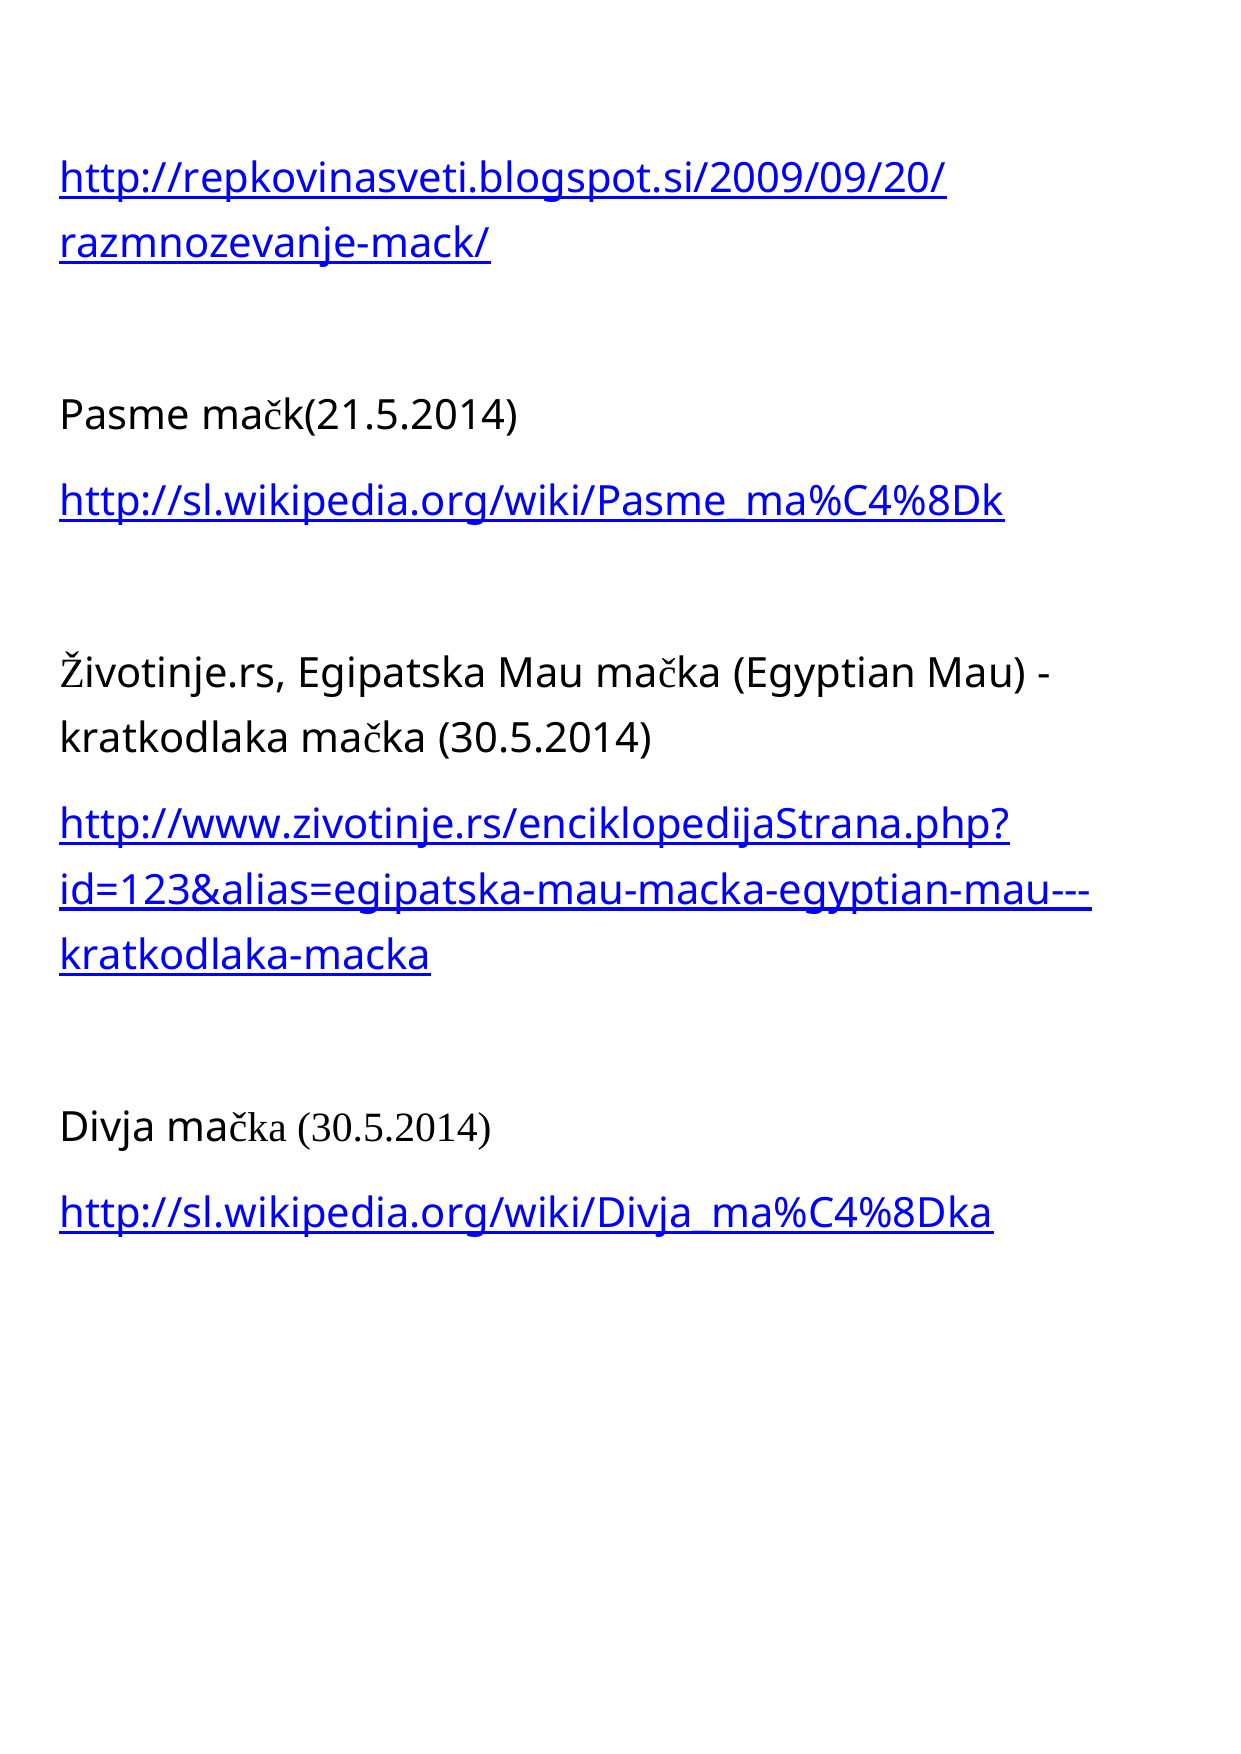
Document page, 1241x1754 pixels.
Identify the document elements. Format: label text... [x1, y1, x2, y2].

text http://repkovinasveti.blogspot.si/2009/09/20/razmnozevanje-mack/ [59, 148, 1093, 269]
text http://sl.wikipedia.org/wiki/Pasme_ma%C4%8Dk [59, 471, 1093, 528]
text Životinje.rs, Egipatska Mau mačka (Egyptian Mau) - kratkodlaka mačka (30.5.2014) [59, 643, 1093, 765]
text Divja mačka (30.5.2014) [59, 1097, 1093, 1153]
text Pasme mačk(21.5.2014) [59, 385, 1093, 442]
text http://sl.wikipedia.org/wiki/Divja_ma%C4%8Dka [59, 1183, 1093, 1239]
text http://www.zivotinje.rs/enciklopedijaStrana.php?id=123&alias=egipatska-mau-macka-egyptian-mau---kratkodlaka-macka [59, 794, 1093, 981]
